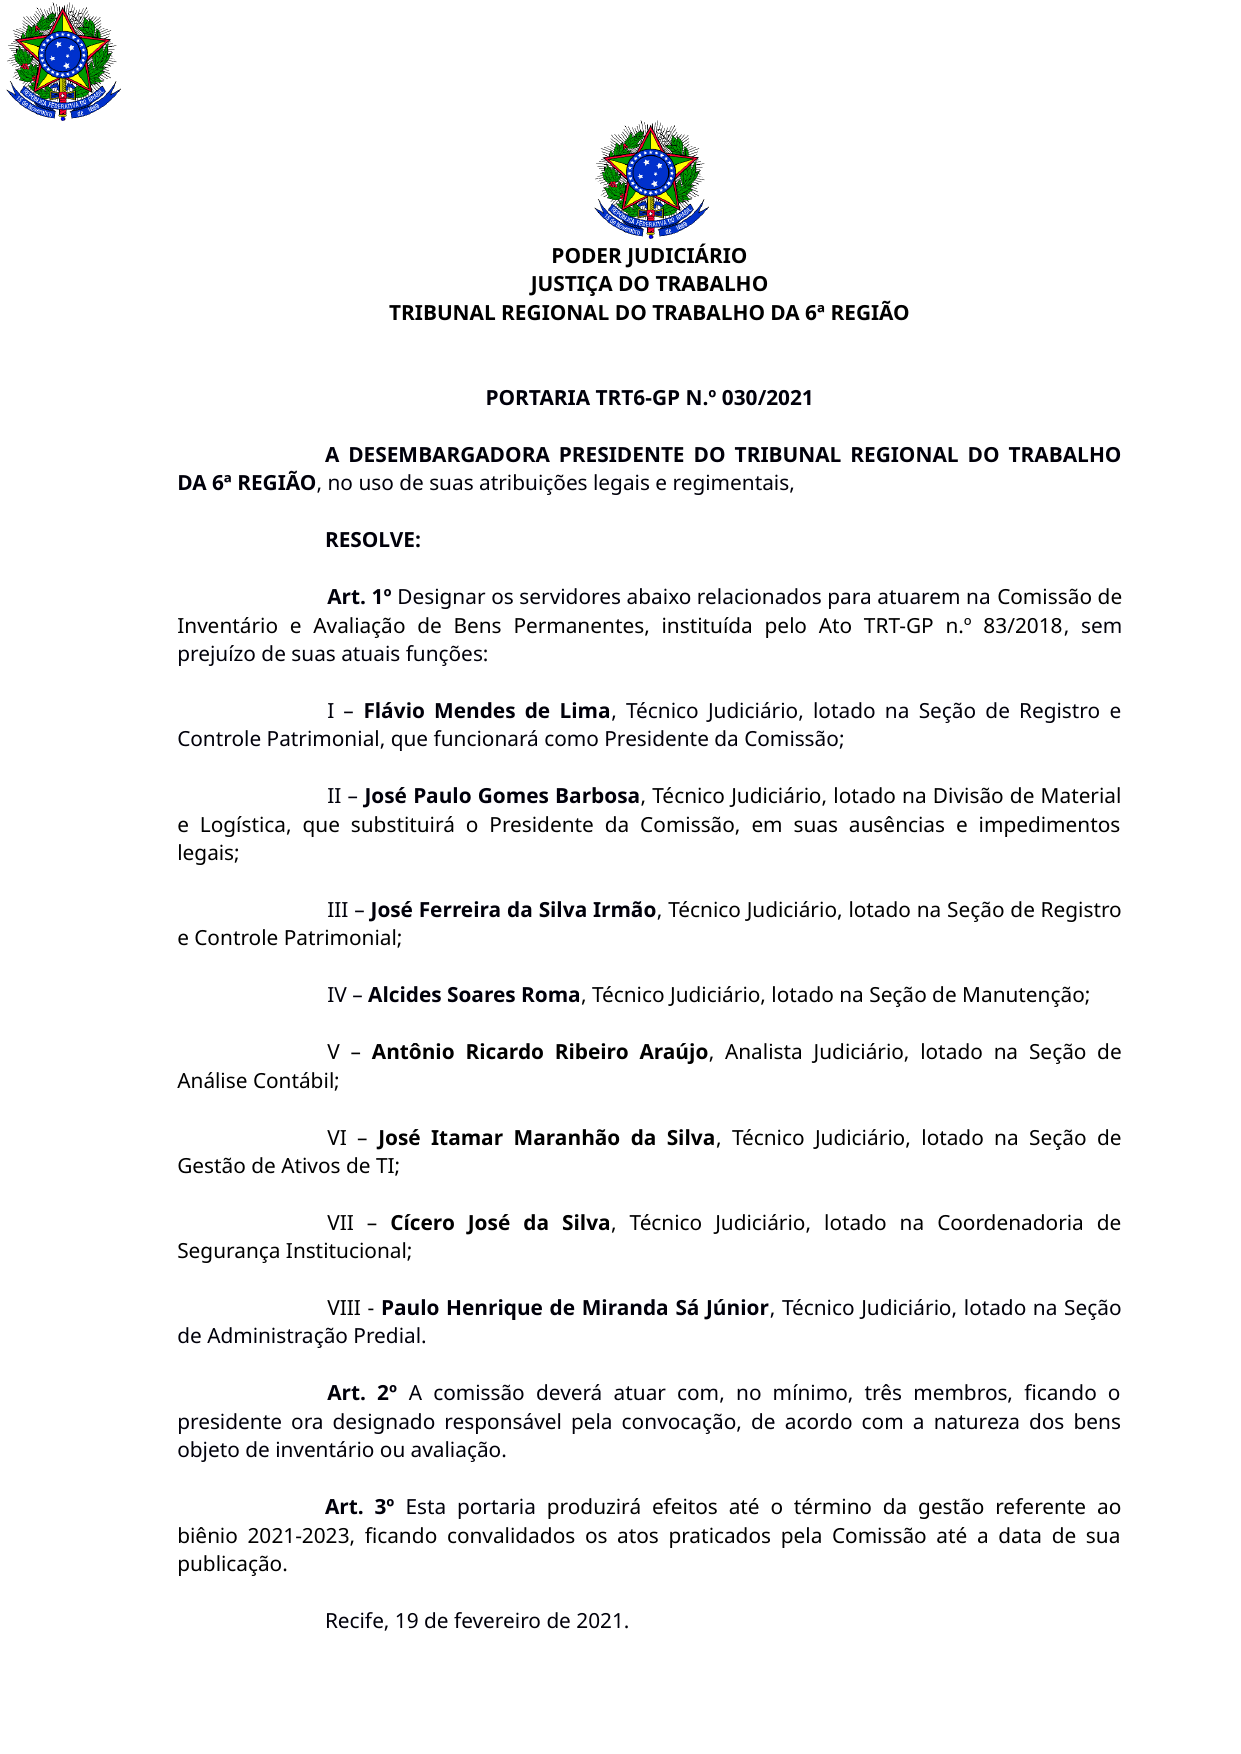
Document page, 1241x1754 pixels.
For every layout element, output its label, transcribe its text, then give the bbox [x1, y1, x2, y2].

text TRIBUNAL REGIONAL DO TRABALHO DA 6ª REGIÃO [177, 298, 1122, 326]
text V – Antônio Ricardo Ribeiro Araújo, Analista Judiciário, lotado na Seção de Análise Contábil; [177, 1037, 1122, 1094]
text IV – Alcides Soares Roma, Técnico Judiciário, lotado na Seção de Manutenção; [177, 980, 1122, 1009]
text JUSTIÇA DO TRABALHO [177, 269, 1122, 298]
text PODER JUDICIÁRIO [177, 241, 1122, 269]
picture [0, 0, 124, 123]
text Recife, 19 de fevereiro de 2021. [177, 1606, 1122, 1634]
text A DESEMBARGADORA PRESIDENTE DO TRIBUNAL REGIONAL DO TRABALHO DA 6ª REGIÃO, no uso de suas atribuições legais e regimentais, [177, 440, 1122, 497]
text Art. 2º A comissão deverá atuar com, no mínimo, três membros, ficando o presidente ora designado responsável pela convocação, de acordo com a natureza dos bens objeto de inventário ou avaliação. [177, 1378, 1122, 1464]
text I – Flávio Mendes de Lima, Técnico Judiciário, lotado na Seção de Registro e Controle Patrimonial, que funcionará como Presidente da Comissão; [177, 696, 1122, 753]
text VI – José Itamar Maranhão da Silva, Técnico Judiciário, lotado na Seção de Gestão de Ativos de TI; [177, 1123, 1122, 1179]
text II – José Paulo Gomes Barbosa, Técnico Judiciário, lotado na Divisão de Material e Logística, que substituirá o Presidente da Comissão, em suas ausências e impedimentos legais; [177, 781, 1122, 867]
text VIII - Paulo Henrique de Miranda Sá Júnior, Técnico Judiciário, lotado na Seção de Administração Predial. [177, 1293, 1122, 1350]
text Art. 1º Designar os servidores abaixo relacionados para atuarem na Comissão de Inventário e Avaliação de Bens Permanentes, instituída pelo Ato TRT-GP n.º 83/2018, sem prejuízo de suas atuais funções: [177, 582, 1122, 668]
text III – José Ferreira da Silva Irmão, Técnico Judiciário, lotado na Seção de Registro e Controle Patrimonial; [177, 895, 1122, 952]
text RESOLVE: [177, 525, 1122, 554]
text VII – Cícero José da Silva, Técnico Judiciário, lotado na Coordenadoria de Segurança Institucional; [177, 1208, 1122, 1265]
text PORTARIA TRT6-GP N.º 030/2021 [177, 383, 1122, 412]
text Art. 3º Esta portaria produzirá efeitos até o término da gestão referente ao biênio 2021-2023, ficando convalidados os atos praticados pela Comissão até a data de sua publicação. [177, 1492, 1122, 1578]
picture [588, 118, 712, 241]
